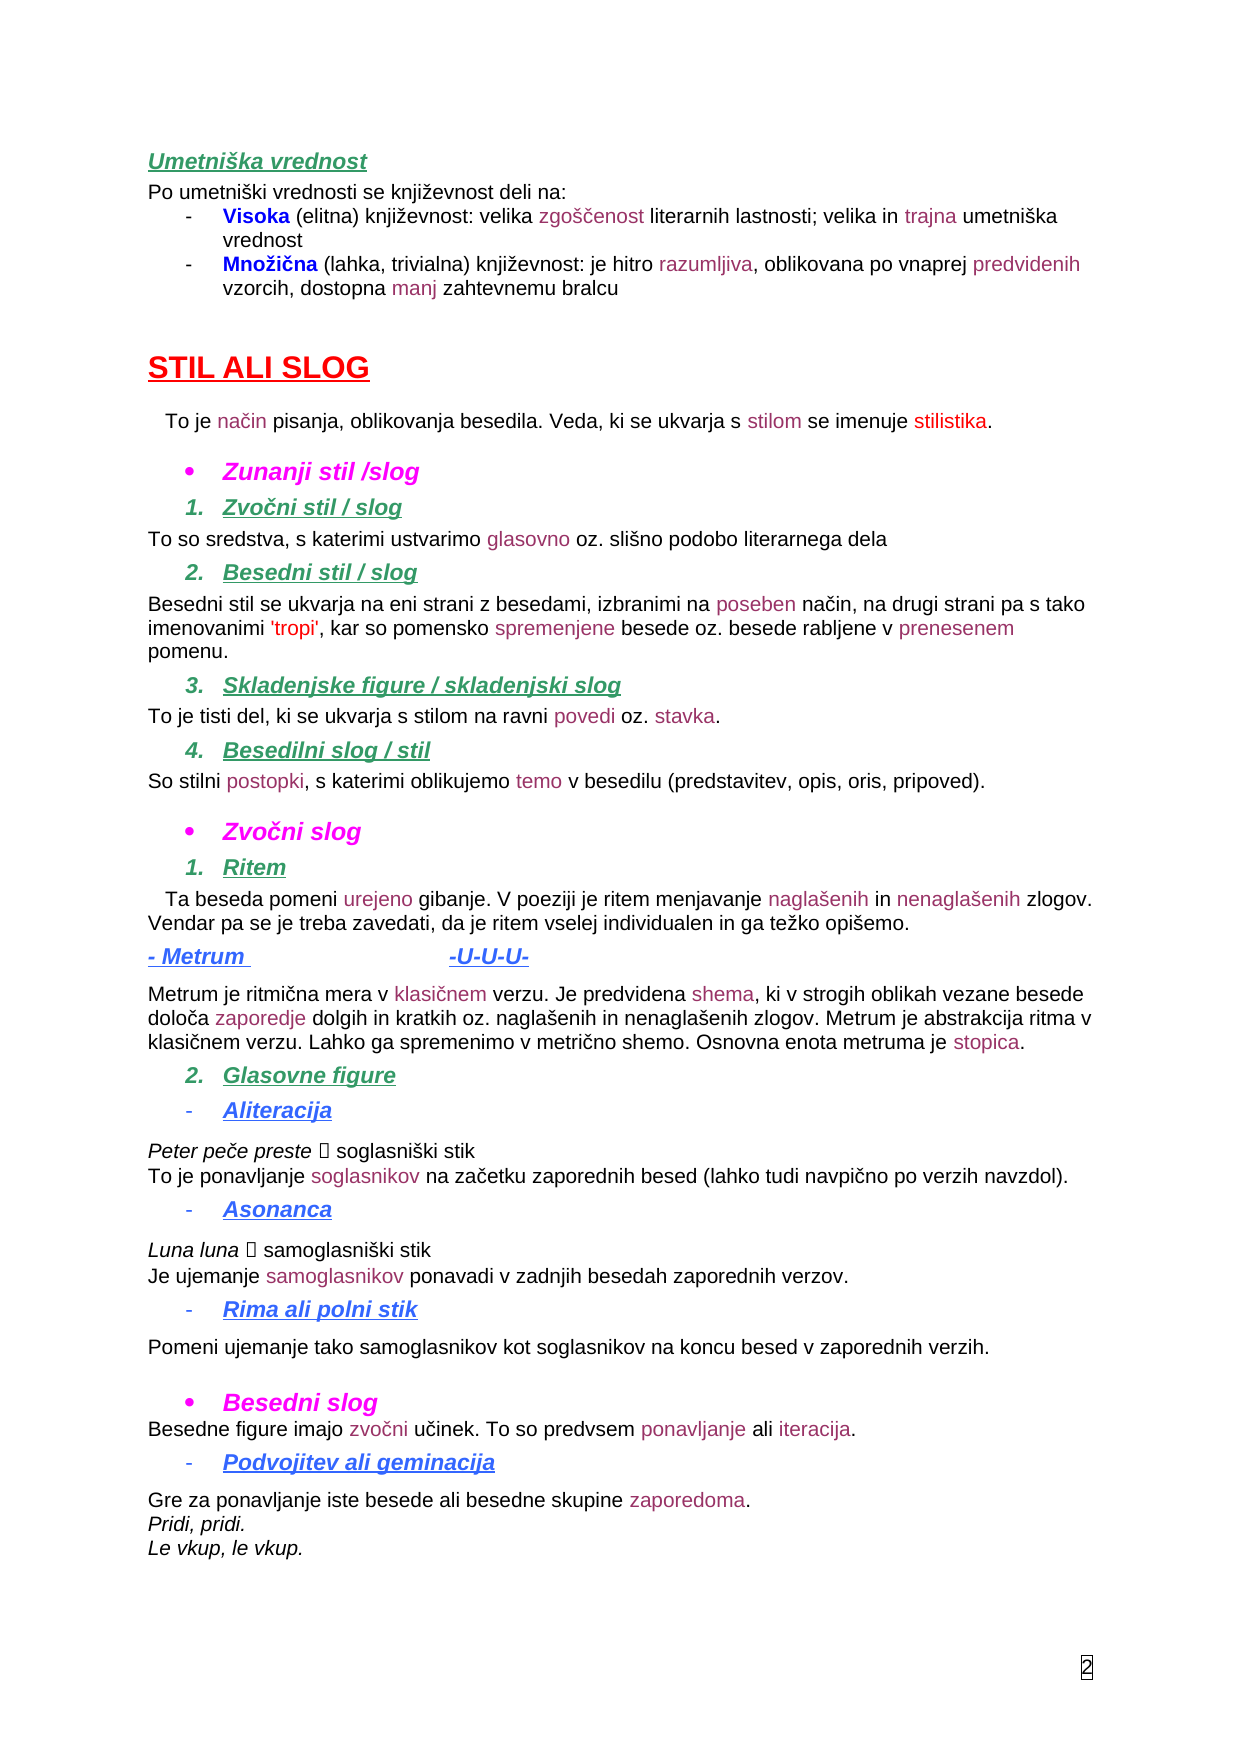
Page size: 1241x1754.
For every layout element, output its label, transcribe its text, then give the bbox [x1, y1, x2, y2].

text To je način pisanja, oblikovanja besedila. Veda, ki se ukvarja s stilom se imenuje stilistika. [148, 409, 1093, 433]
text Ta beseda pomeni urejeno gibanje. V poeziji je ritem menjavanje naglašenih in nenaglašenih zlogov. Vendar pa se je treba zavedati, da je ritem vselej individualen in ga težko opišemo. [148, 887, 1093, 935]
text Pomeni ujemanje tako samoglasnikov kot soglasnikov na koncu besed v zaporednih verzih. [148, 1335, 1093, 1359]
subtitle Zvočni stil / slog [185, 494, 1093, 520]
text Pridi, pridi. [148, 1512, 1093, 1536]
subtitle Asonanca [185, 1196, 1093, 1223]
subtitle Zvočni slog [185, 817, 1093, 846]
text To je ponavljanje soglasnikov na začetku zaporednih besed (lahko tudi navpično po verzih navzdol). [148, 1164, 1093, 1188]
subtitle Skladenjske figure / skladenjski slog [185, 672, 1093, 698]
subtitle Glasovne figure [185, 1062, 1093, 1088]
text Metrum je ritmična mera v klasičnem verzu. Je predvidena shema, ki v strogih oblikah vezane besede določa zaporedje dolgih in kratkih oz. naglašenih in nenaglašenih zlogov. Metrum je abstrakcija ritma v klasičnem verzu. Lahko ga spremenimo v metrično shemo. Osnovna enota metruma je stopica. [148, 982, 1093, 1054]
subtitle STIL ALI SLOG [148, 349, 1093, 385]
subtitle - Metrum -U-U-U- [148, 943, 1093, 969]
text Besedne figure imajo zvočni učinek. To so predvsem ponavljanje ali iteracija. [148, 1416, 1093, 1440]
subtitle Besedilni slog / stil [185, 737, 1093, 763]
subtitle Rima ali polni stik [185, 1296, 1093, 1322]
text To so sredstva, s katerimi ustvarimo glasovno oz. slišno podobo literarnega dela [148, 527, 1093, 551]
subtitle Zunanji stil /slog [185, 457, 1093, 486]
text Po umetniški vrednosti se književnost deli na: [148, 180, 1093, 204]
subtitle Besedni slog [185, 1388, 1093, 1416]
text Luna luna  samoglasniški stik [148, 1235, 1093, 1264]
subtitle Besedni stil / slog [185, 559, 1093, 585]
text To je tisti del, ki se ukvarja s stilom na ravni povedi oz. stavka. [148, 704, 1093, 728]
text Le vkup, le vkup. [148, 1536, 1093, 1559]
subtitle Umetniška vrednost [148, 148, 1093, 174]
text Peter peče preste  soglasniški stik [148, 1136, 1093, 1164]
subtitle Aliteracija [185, 1097, 1093, 1123]
text Je ujemanje samoglasnikov ponavadi v zadnjih besedah zaporednih verzov. [148, 1264, 1093, 1288]
list Visoka (elitna) književnost: velika zgoščenost literarnih lastnosti; velika in trajna umetniška vrednost [185, 204, 1093, 252]
subtitle Ritem [185, 854, 1093, 881]
subtitle Podvojitev ali geminacija [185, 1449, 1093, 1475]
text Besedni stil se ukvarja na eni strani z besedami, izbranimi na poseben način, na drugi strani pa s tako imenovanimi 'tropi', kar so pomensko spremenjene besede oz. besede rabljene v prenesenem pomenu. [148, 591, 1093, 663]
list Množična (lahka, trivialna) književnost: je hitro razumljiva, oblikovana po vnaprej predvidenih vzorcih, dostopna manj zahtevnemu bralcu [185, 252, 1093, 300]
text Gre za ponavljanje iste besede ali besedne skupine zaporedoma. [148, 1488, 1093, 1512]
text So stilni postopki, s katerimi oblikujemo temo v besedilu (predstavitev, opis, oris, pripoved). [148, 769, 1093, 793]
